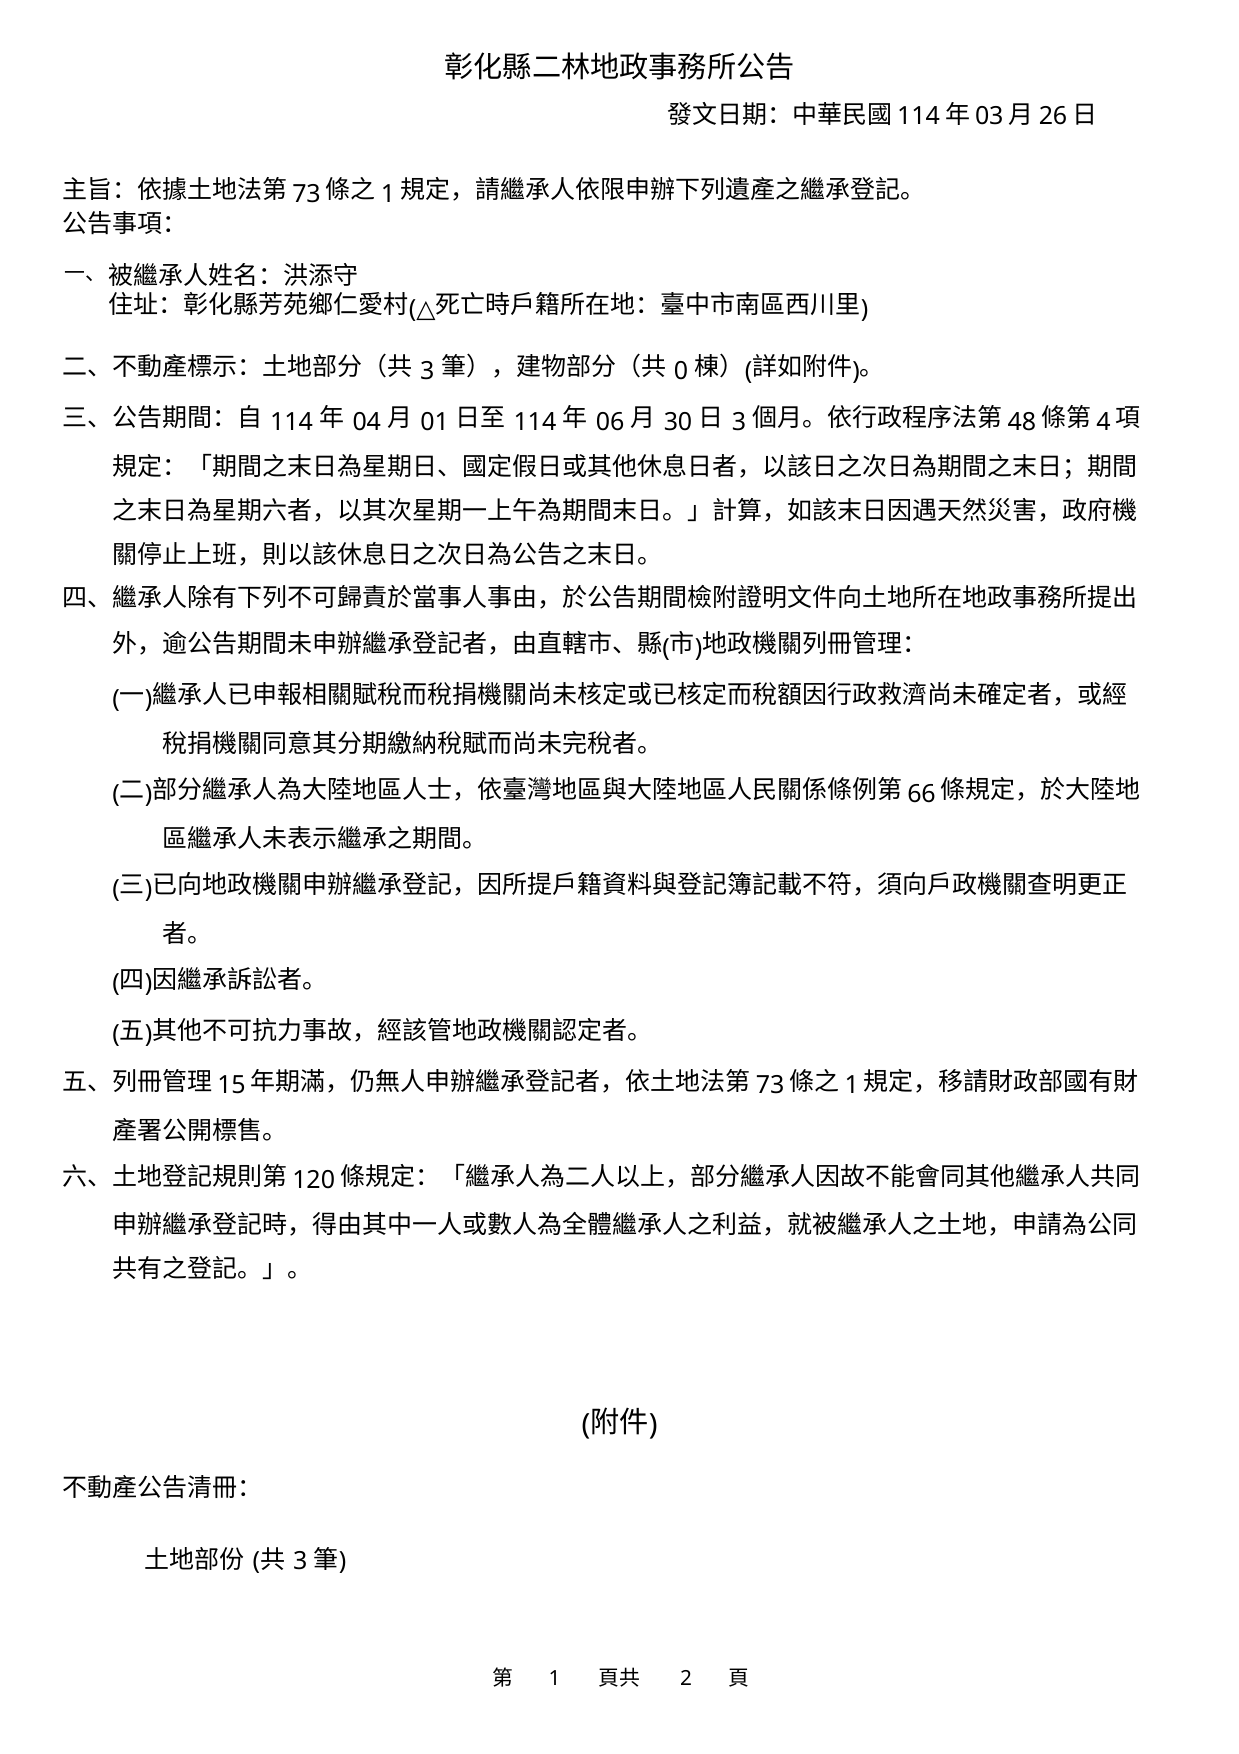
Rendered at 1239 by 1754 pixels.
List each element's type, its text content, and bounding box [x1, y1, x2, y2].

table_cell [1177, 1658, 1239, 1698]
table_cell [0, 261, 62, 312]
table_cell [109, 1352, 482, 1392]
table_cell [1177, 1454, 1239, 1526]
table_cell [523, 1598, 585, 1657]
table_cell [483, 1598, 523, 1657]
table_cell [1177, 261, 1239, 312]
table_header [653, 0, 667, 41]
table_cell [0, 95, 62, 135]
table_cell [523, 135, 585, 176]
table_cell [0, 353, 62, 1352]
table_cell [1177, 135, 1239, 176]
table_cell [62, 135, 109, 176]
table_header [109, 0, 482, 41]
table_cell 彰化縣二林地政事務所公告 [62, 41, 1177, 94]
table_cell [1177, 1392, 1239, 1453]
table_cell 不動產公告清冊： [62, 1454, 1177, 1526]
table_cell [759, 1598, 1177, 1657]
table_cell [0, 135, 62, 176]
table_cell [0, 1658, 62, 1698]
table_cell [62, 1658, 109, 1698]
table_header [523, 0, 585, 41]
table_cell [0, 312, 62, 353]
table_cell [0, 1454, 62, 1526]
table_cell [585, 135, 653, 176]
table_cell [759, 135, 1177, 176]
table_cell [759, 1352, 1177, 1392]
table_cell [0, 176, 62, 216]
table_cell [0, 1352, 62, 1392]
table_cell (附件) [62, 1392, 1177, 1453]
table_cell [109, 135, 482, 176]
table_cell [585, 95, 653, 135]
table_cell [1177, 41, 1239, 94]
table_cell 一、 [62, 261, 109, 312]
table_cell 頁 [718, 1658, 759, 1698]
table_cell [667, 1598, 718, 1657]
table_cell [0, 216, 62, 261]
table_cell 被繼承人姓名：洪添守 住址：彰化縣芳苑鄉仁愛村(△死亡時戶籍所在地：臺中市南區西川里) [109, 261, 1177, 353]
table_cell [653, 1352, 667, 1392]
table_cell [523, 95, 585, 135]
table_cell [0, 1392, 62, 1453]
table_header [1177, 0, 1239, 41]
table_cell [718, 135, 759, 176]
table_header [759, 0, 1177, 41]
table_cell [1177, 353, 1239, 1352]
table_header [667, 0, 718, 41]
table_header [585, 0, 653, 41]
table_cell [0, 41, 62, 94]
table_cell [585, 1598, 653, 1657]
table_cell [0, 1598, 62, 1657]
table_cell 發文日期：中華民國114年03月26日 [667, 95, 1177, 135]
table_cell [718, 1352, 759, 1392]
table_cell [1177, 1526, 1239, 1597]
table_cell [0, 1526, 62, 1597]
table_cell [1177, 95, 1239, 135]
table_cell 土地部份 (共 3 筆) [62, 1526, 1177, 1597]
table_cell [62, 95, 109, 135]
table_cell [1177, 1598, 1239, 1657]
table_cell [1177, 216, 1239, 261]
table_cell [653, 95, 667, 135]
table_cell 頁共 [585, 1658, 653, 1698]
table_cell [109, 95, 482, 135]
table_cell [653, 1598, 667, 1657]
table_cell 二、不動產標示：土地部分（共 3 筆），建物部分（共 0 棟）(詳如附件)。 三、公告期間：自 114 年 04 月 01 日至 114 年 06 月 30 日 3 個月。依行政程序法第48條第4項 規定：「期間之末日為星期日、國定假日或其他休息日者，以該日之次日為期間之末日；期間 之末日為星期六者，以其次星期一上午為期間末日。」計算，如該末日因遇天然災害，政府機 關停止上班，則以該休息日之次日為公告之末日。 四、繼承人除有下列不可歸責於當事人事由，於公告期間檢附證明文件向土地所在地政事務所提出 外，逾公告期間未申辦繼承登記者，由直轄市、縣(市)地政機關列冊管理： (一)繼承人已申報相關賦稅而稅捐機關尚未核定或已核定而稅額因行政救濟尚未確定者，或經 稅捐機關同意其分期繳納稅賦而尚未完稅者。 (二)部分繼承人為大陸地區人士，依臺灣地區與大陸地區人民關係條例第66條規定，於大陸地 區繼承人未表示繼承之期間。 (三)已向地政機關申辦繼承登記，因所提戶籍資料與登記簿記載不符，須向戶政機關查明更正 者。 (四)因繼承訴訟者。 (五)其他不可抗力事故，經該管地政機關認定者。 五、列冊管理15年期滿，仍無人申辦繼承登記者，依土地法第73條之1規定，移請財政部國有財 產署公開標售。 六、土地登記規則第120條規定：「繼承人為二人以上，部分繼承人因故不能會同其他繼承人共同 申辦繼承登記時，得由其中一人或數人為全體繼承人之利益，就被繼承人之土地，申請為公同 共有之登記。」。 [62, 353, 1177, 1352]
table_header [483, 0, 523, 41]
table_cell [523, 1352, 585, 1392]
table_cell [483, 1352, 523, 1392]
table_cell [1177, 1352, 1239, 1392]
table_header [62, 0, 109, 41]
table_cell [667, 135, 718, 176]
table_cell [585, 1352, 653, 1392]
table_cell 2 [653, 1658, 718, 1698]
table_header [718, 0, 759, 41]
table_header [0, 0, 62, 41]
table_cell [62, 1598, 109, 1657]
table_cell [1177, 176, 1239, 216]
table_cell [667, 1352, 718, 1392]
table_cell [109, 1598, 482, 1657]
table_cell [653, 135, 667, 176]
table_cell [1177, 312, 1239, 353]
table_cell [62, 312, 109, 353]
table_cell [483, 135, 523, 176]
table_cell [483, 95, 523, 135]
table_cell [62, 1352, 109, 1392]
table_cell 第 [483, 1658, 523, 1698]
table_cell [718, 1598, 759, 1657]
table_cell 主旨：依據土地法第73條之1規定，請繼承人依限申辦下列遺產之繼承登記。 公告事項： [62, 176, 1177, 261]
table_cell [109, 1658, 482, 1698]
table_cell [759, 1658, 1177, 1698]
table_cell 1 [523, 1658, 585, 1698]
